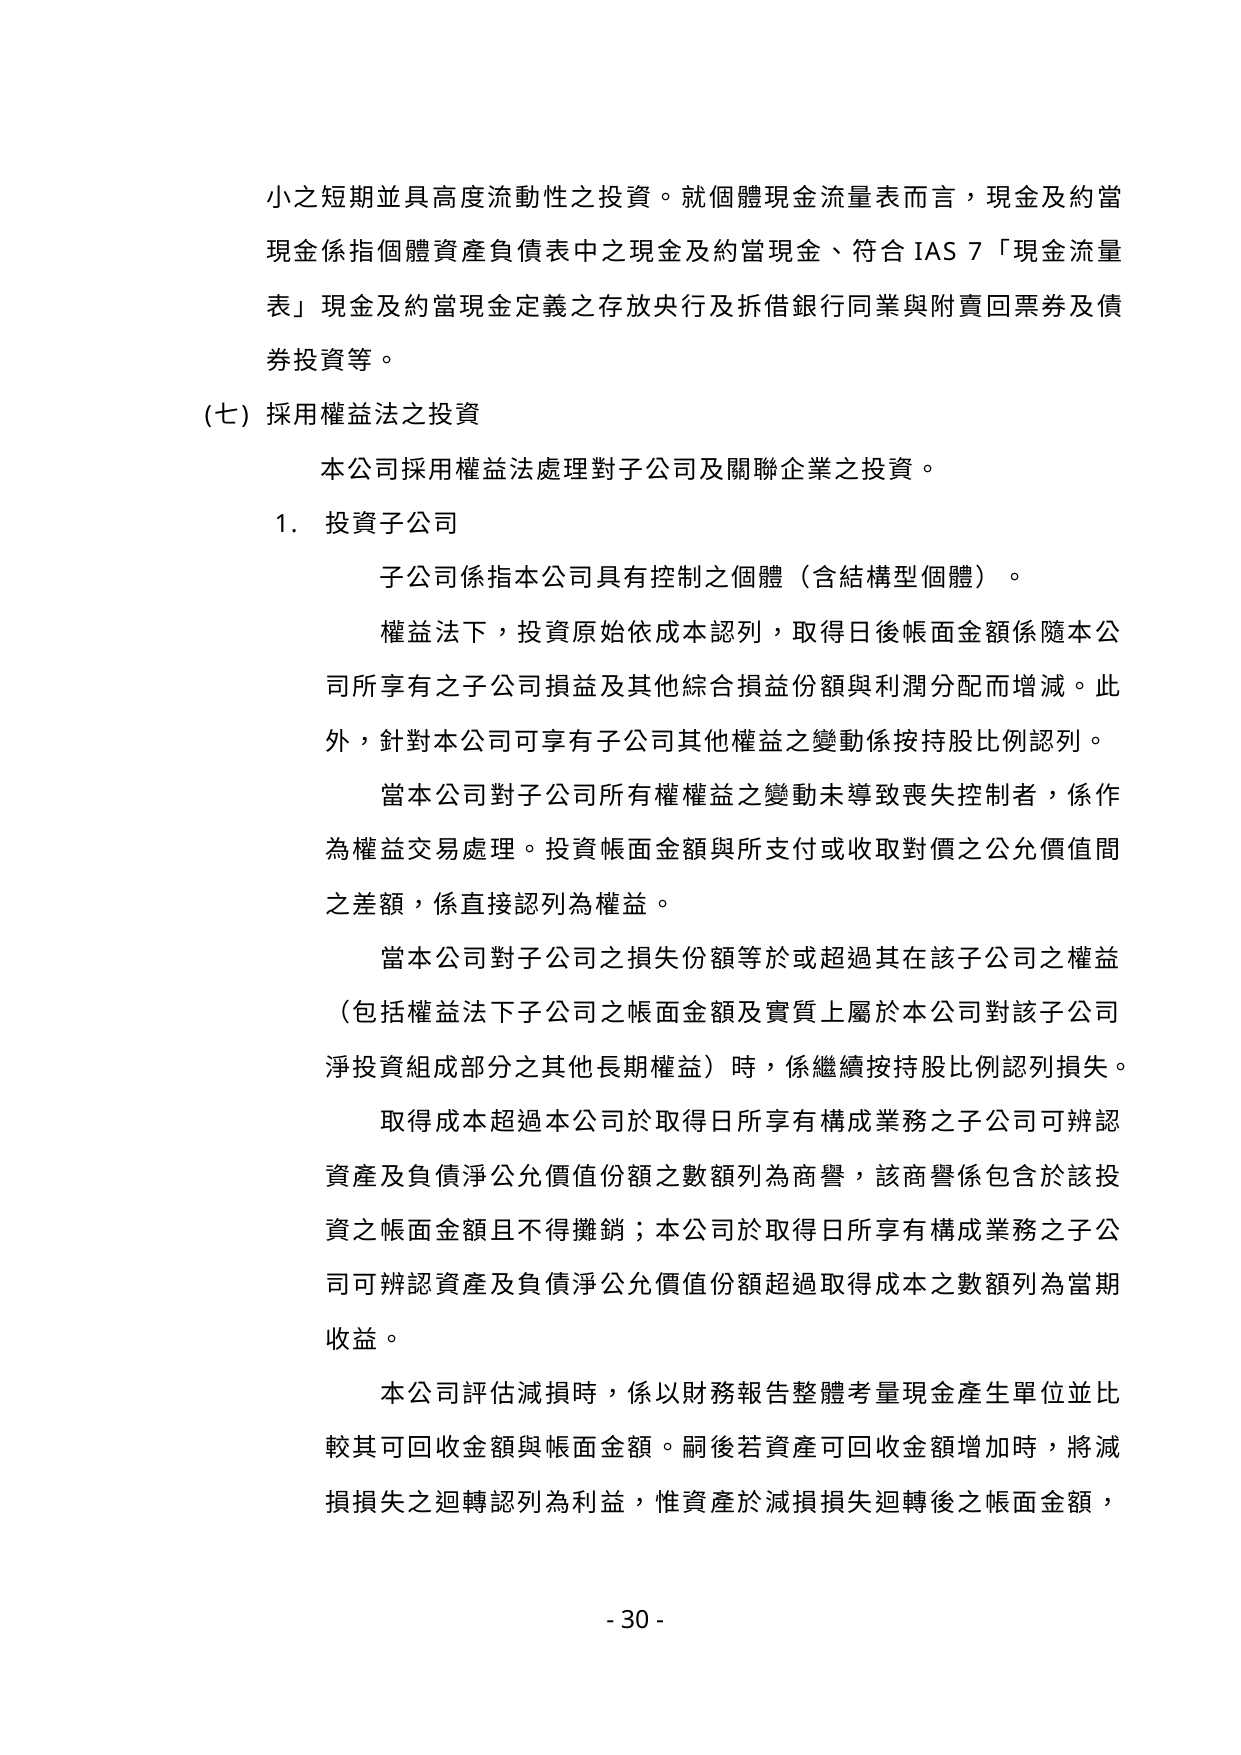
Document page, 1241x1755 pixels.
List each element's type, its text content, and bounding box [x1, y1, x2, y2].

text 本公司採用權益法處理對子公司及關聯企業之投資。 [266, 449, 1122, 485]
text 當本公司對子公司之損失份額等於或超過其在該子公司之權益（包括權益法下子公司之帳面金額及實質上屬於本公司對該子公司淨投資組成部分之其他長期權益）時，係繼續按持股比例認列損失。 [325, 938, 1122, 1083]
text 權益法下，投資原始依成本認列，取得日後帳面金額係隨本公司所享有之子公司損益及其他綜合損益份額與利潤分配而增減。此外，針對本公司可享有子公司其他權益之變動係按持股比例認列。 [325, 612, 1122, 757]
text 本公司評估減損時，係以財務報告整體考量現金產生單位並比較其可回收金額與帳面金額。嗣後若資產可回收金額增加時，將減損損失之迴轉認列為利益，惟資產於減損損失迴轉後之帳面金額， [325, 1373, 1122, 1518]
text 1. 投資子公司 [266, 503, 1122, 540]
text (七) 採用權益法之投資 [177, 395, 1122, 431]
text 當本公司對子公司所有權權益之變動未導致喪失控制者，係作為權益交易處理。投資帳面金額與所支付或收取對價之公允價值間之差額，係直接認列為權益。 [325, 775, 1122, 920]
text 取得成本超過本公司於取得日所享有構成業務之子公司可辨認資產及負債淨公允價值份額之數額列為商譽，該商譽係包含於該投資之帳面金額且不得攤銷；本公司於取得日所享有構成業務之子公司可辨認資產及負債淨公允價值份額超過取得成本之數額列為當期收益。 [325, 1102, 1122, 1355]
text 小之短期並具高度流動性之投資。就個體現金流量表而言，現金及約當現金係指個體資產負債表中之現金及約當現金、符合IAS 7「現金流量表」現金及約當現金定義之存放央行及拆借銀行同業與附賣回票券及債券投資等。 [266, 177, 1122, 377]
text 子公司係指本公司具有控制之個體（含結構型個體）。 [325, 558, 1122, 594]
